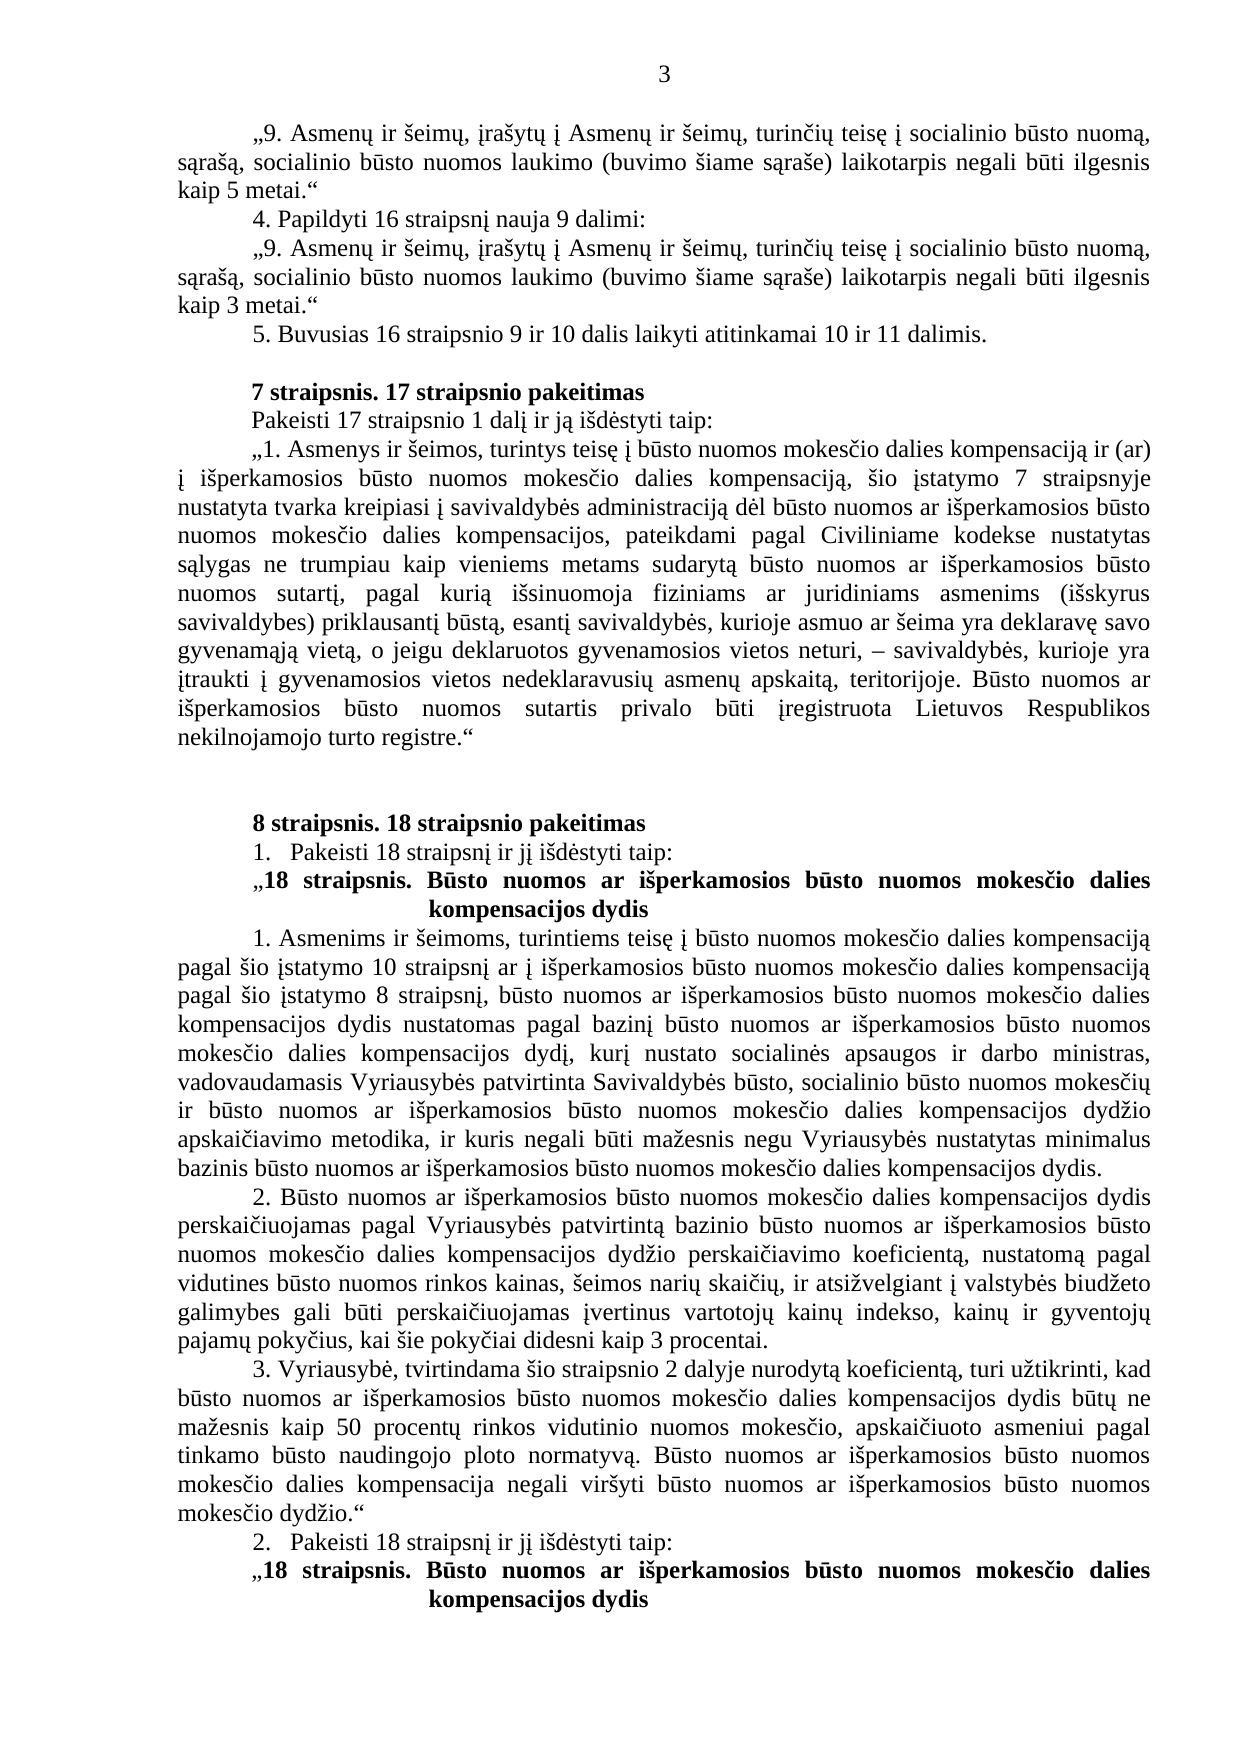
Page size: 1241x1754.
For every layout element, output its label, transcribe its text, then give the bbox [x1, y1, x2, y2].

text 8 straipsnis. 18 straipsnio pakeitimas [177, 808, 1152, 837]
text „1. Asmenys ir šeimos, turintys teisę į būsto nuomos mokesčio dalies kompensaciją ir (ar) į išperkamosios būsto nuomos mokesčio dalies kompensaciją, šio įstatymo 7 straipsnyje nustatyta tvarka kreipiasi į savivaldybės administraciją dėl būsto nuomos ar išperkamosios būsto nuomos mokesčio dalies kompensacijos, pateikdami pagal Civiliniame kodekse nustatytas sąlygas ne trumpiau kaip vieniems metams sudarytą būsto nuomos ar išperkamosios būsto nuomos sutartį, pagal kurią išsinuomoja fiziniams ar juridiniams asmenims (išskyrus savivaldybes) priklausantį būstą, esantį savivaldybės, kurioje asmuo ar šeima yra deklaravę savo gyvenamąją vietą, o jeigu deklaruotos gyvenamosios vietos neturi, – savivaldybės, kurioje yra įtraukti į gyvenamosios vietos nedeklaravusių asmenų apskaitą, teritorijoje. Būsto nuomos ar išperkamosios būsto nuomos sutartis privalo būti įregistruota Lietuvos Respublikos nekilnojamojo turto registre.“ [177, 434, 1152, 751]
text „18 straipsnis. Būsto nuomos ar išperkamosios būsto nuomos mokesčio dalies kompensacijos dydis [252, 866, 1152, 923]
text 1. Pakeisti 18 straipsnį ir jį išdėstyti taip: [252, 837, 1152, 866]
text 1. Asmenims ir šeimoms, turintiems teisę į būsto nuomos mokesčio dalies kompensaciją pagal šio įstatymo 10 straipsnį ar į išperkamosios būsto nuomos mokesčio dalies kompensaciją pagal šio įstatymo 8 straipsnį, būsto nuomos ar išperkamosios būsto nuomos mokesčio dalies kompensacijos dydis nustatomas pagal bazinį būsto nuomos ar išperkamosios būsto nuomos mokesčio dalies kompensacijos dydį, kurį nustato socialinės apsaugos ir darbo ministras, vadovaudamasis Vyriausybės patvirtinta Savivaldybės būsto, socialinio būsto nuomos mokesčių ir būsto nuomos ar išperkamosios būsto nuomos mokesčio dalies kompensacijos dydžio apskaičiavimo metodika, ir kuris negali būti mažesnis negu Vyriausybės nustatytas minimalus bazinis būsto nuomos ar išperkamosios būsto nuomos mokesčio dalies kompensacijos dydis. [177, 923, 1152, 1182]
text 7 straipsnis. 17 straipsnio pakeitimas [177, 377, 1152, 406]
text Pakeisti 17 straipsnio 1 dalį ir ją išdėstyti taip: [177, 406, 1152, 434]
text „9. Asmenų ir šeimų, įrašytų į Asmenų ir šeimų, turinčių teisę į socialinio būsto nuomą, sąrašą, socialinio būsto nuomos laukimo (buvimo šiame sąraše) laikotarpis negali būti ilgesnis kaip 5 metai.“ [177, 118, 1152, 204]
text 2. Būsto nuomos ar išperkamosios būsto nuomos mokesčio dalies kompensacijos dydis perskaičiuojamas pagal Vyriausybės patvirtintą bazinio būsto nuomos ar išperkamosios būsto nuomos mokesčio dalies kompensacijos dydžio perskaičiavimo koeficientą, nustatomą pagal vidutines būsto nuomos rinkos kainas, šeimos narių skaičių, ir atsižvelgiant į valstybės biudžeto galimybes gali būti perskaičiuojamas įvertinus vartotojų kainų indekso, kainų ir gyventojų pajamų pokyčius, kai šie pokyčiai didesni kaip 3 procentai. [177, 1182, 1152, 1354]
text „9. Asmenų ir šeimų, įrašytų į Asmenų ir šeimų, turinčių teisę į socialinio būsto nuomą, sąrašą, socialinio būsto nuomos laukimo (buvimo šiame sąraše) laikotarpis negali būti ilgesnis kaip 3 metai.“ [177, 233, 1152, 319]
text 3. Vyriausybė, tvirtindama šio straipsnio 2 dalyje nurodytą koeficientą, turi užtikrinti, kad būsto nuomos ar išperkamosios būsto nuomos mokesčio dalies kompensacijos dydis būtų ne mažesnis kaip 50 procentų rinkos vidutinio nuomos mokesčio, apskaičiuoto asmeniui pagal tinkamo būsto naudingojo ploto normatyvą. Būsto nuomos ar išperkamosios būsto nuomos mokesčio dalies kompensacija negali viršyti būsto nuomos ar išperkamosios būsto nuomos mokesčio dydžio.“ [177, 1354, 1152, 1527]
text 4. Papildyti 16 straipsnį nauja 9 dalimi: [177, 204, 1152, 233]
text „18 straipsnis. Būsto nuomos ar išperkamosios būsto nuomos mokesčio dalies kompensacijos dydis [251, 1556, 1152, 1613]
text 2. Pakeisti 18 straipsnį ir jį išdėstyti taip: [252, 1527, 1152, 1556]
text 5. Buvusias 16 straipsnio 9 ir 10 dalis laikyti atitinkamai 10 ir 11 dalimis. [177, 319, 1152, 348]
